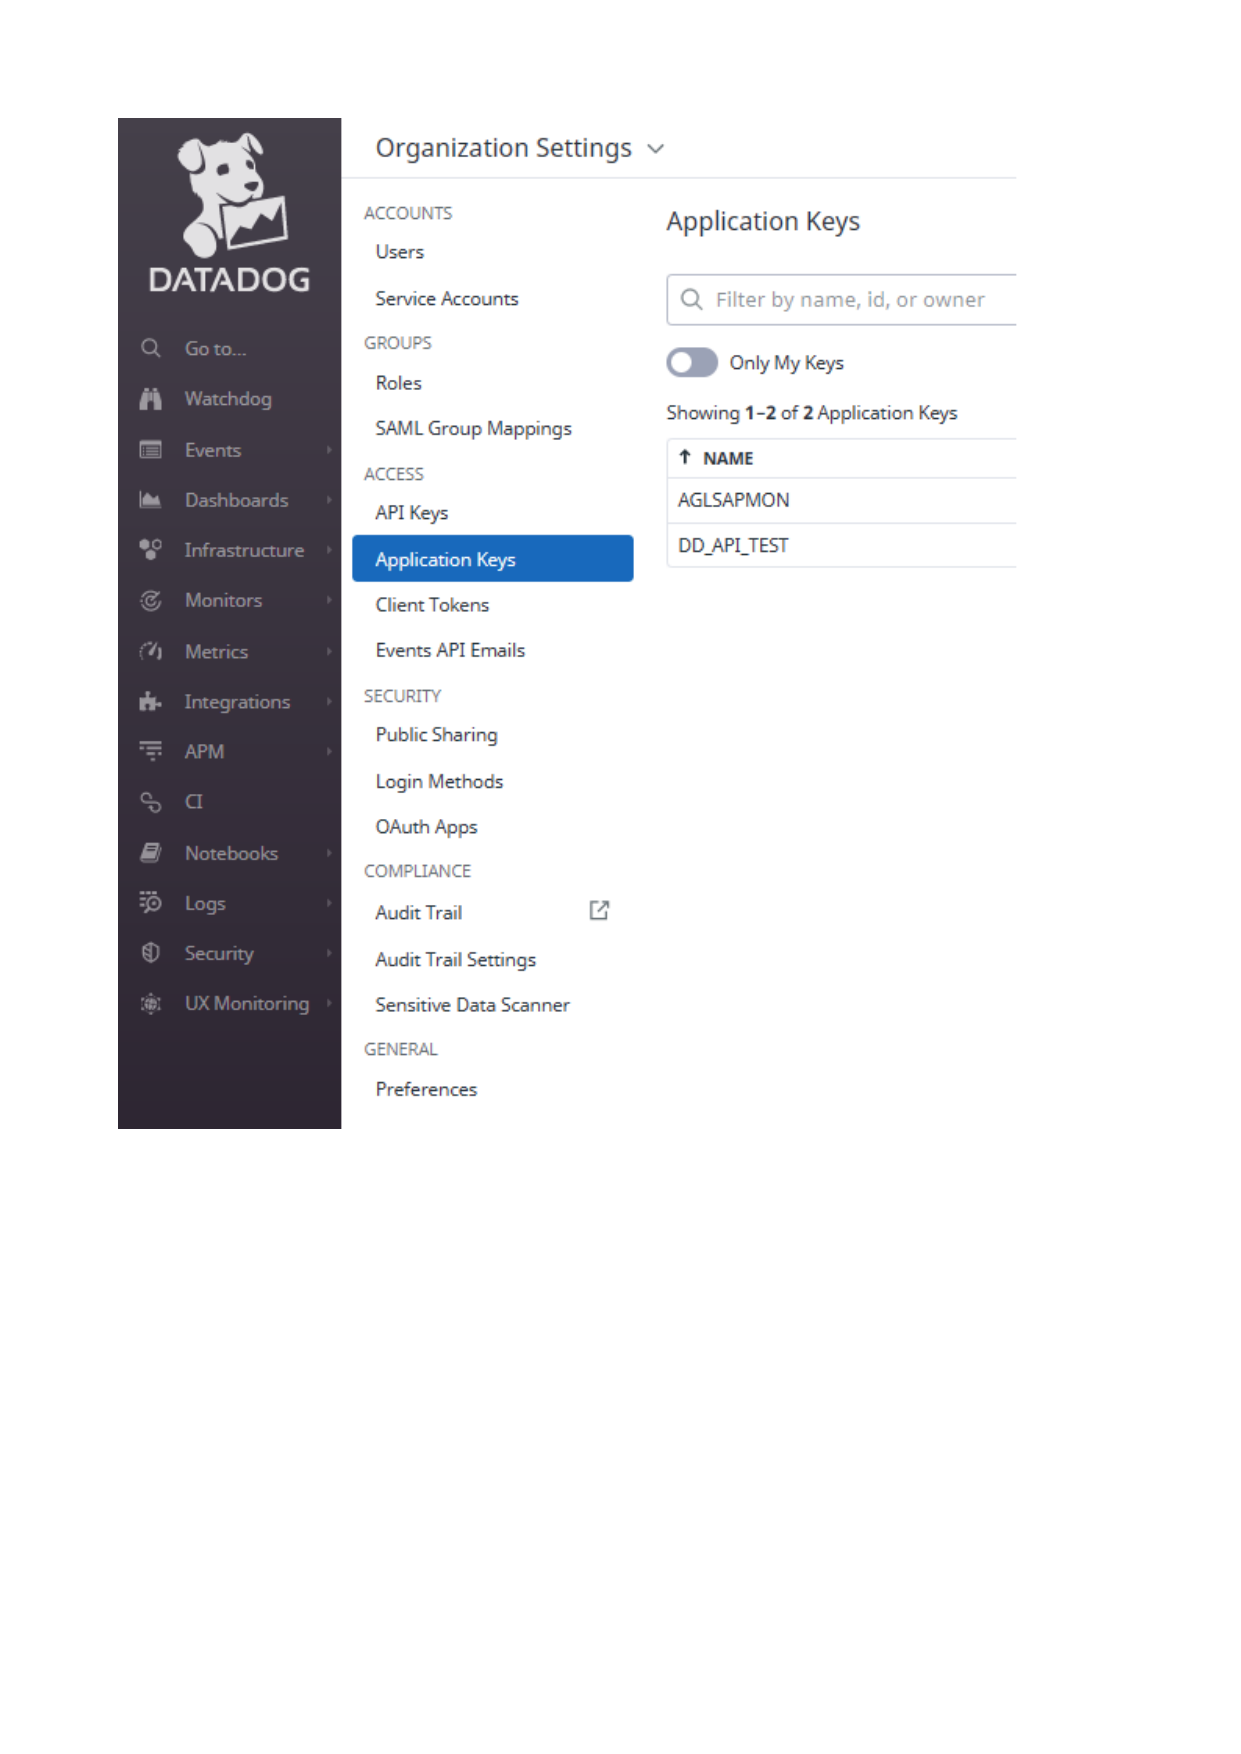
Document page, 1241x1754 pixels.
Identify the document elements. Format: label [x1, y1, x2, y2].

picture [118, 118, 1017, 1129]
